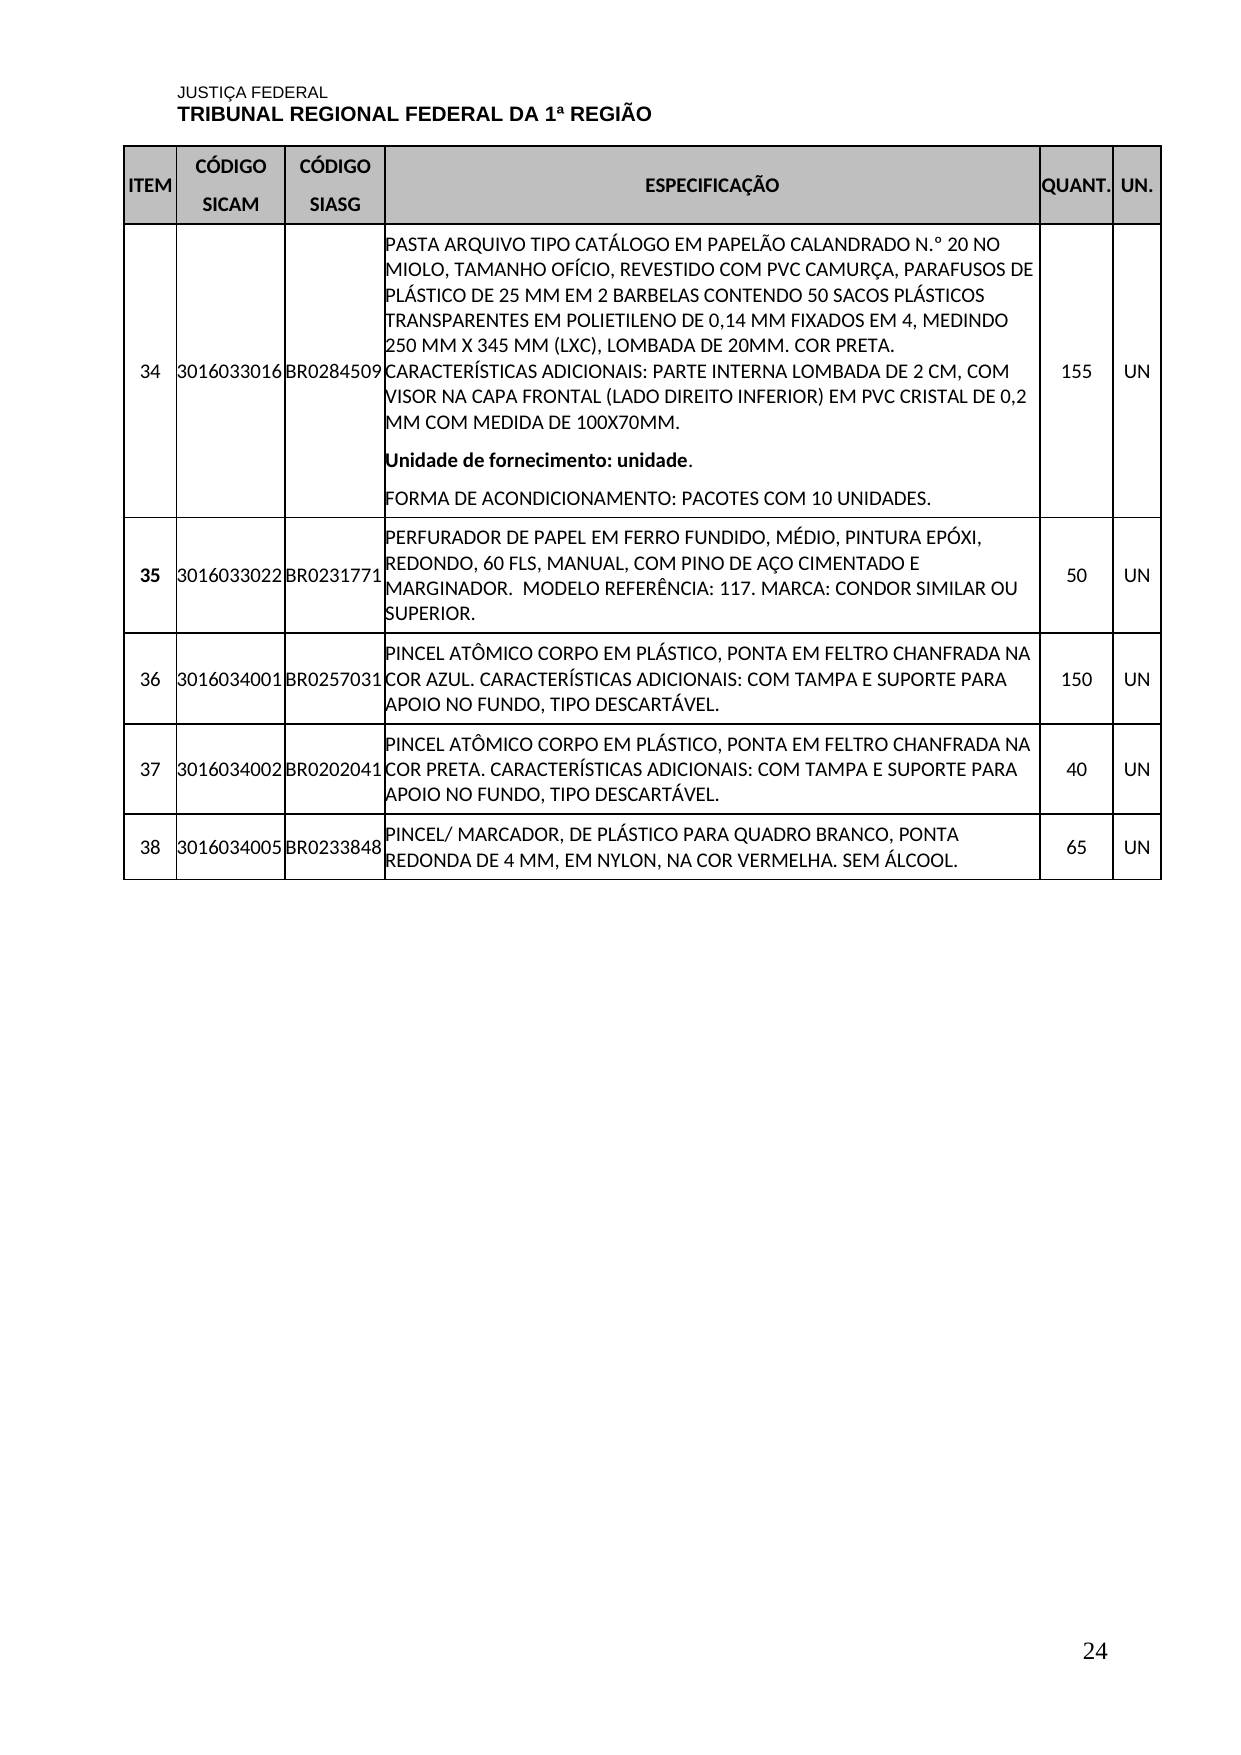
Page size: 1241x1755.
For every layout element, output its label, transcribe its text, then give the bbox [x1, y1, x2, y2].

table_cell 3016034005 [177, 815, 284, 878]
table_cell 3016033022 [177, 518, 284, 632]
table_cell UN [1114, 518, 1160, 632]
table_cell BR0284509 [286, 225, 384, 516]
table_cell 37 [125, 725, 176, 813]
table_header CÓDIGO SICAM [177, 147, 284, 223]
table_header QUANT. [1041, 147, 1112, 223]
table_cell PERFURADOR DE PAPEL EM FERRO FUNDIDO, MÉDIO, PINTURA EPÓXI, REDONDO, 60 FLS, MANUAL, COM PINO DE AÇO CIMENTADO E MARGINADOR. MODELO REFERÊNCIA: 117. MARCA: CONDOR SIMILAR OU SUPERIOR. [386, 518, 1039, 632]
table_cell 65 [1041, 815, 1112, 878]
table_cell BR0202041 [286, 725, 308, 813]
table_cell 35 [125, 518, 176, 632]
table_cell 38 [125, 815, 176, 878]
table_cell 150 [1041, 634, 1112, 723]
table_cell 3016033016 [177, 225, 284, 516]
table_cell BR0233848 [286, 815, 308, 878]
table_cell 155 [1041, 225, 1112, 516]
table_cell 36 [125, 634, 176, 723]
table_cell 3016034001 [177, 634, 284, 723]
table_cell 3016034002 [177, 725, 284, 813]
table_cell UN [1114, 634, 1160, 723]
table_cell 34 [125, 225, 176, 516]
table_cell BR0257031 [286, 634, 308, 723]
table_header UN. [1114, 147, 1160, 223]
table_header ESPECIFICAÇÃO [386, 147, 1039, 223]
table_cell UN [1114, 725, 1160, 813]
table_cell 50 [1041, 518, 1112, 632]
table_cell 40 [1041, 725, 1112, 813]
table_cell PINCEL ATÔMICO CORPO EM PLÁSTICO, PONTA EM FELTRO CHANFRADA NA COR AZUL. CARACTERÍSTICAS ADICIONAIS: COM TAMPA E SUPORTE PARA APOIO NO FUNDO, TIPO DESCARTÁVEL. [985, 634, 1039, 723]
table_cell PINCEL ATÔMICO CORPO EM PLÁSTICO, PONTA EM FELTRO CHANFRADA NA COR PRETA. CARACTERÍSTICAS ADICIONAIS: COM TAMPA E SUPORTE PARA APOIO NO FUNDO, TIPO DESCARTÁVEL. [985, 725, 1039, 813]
table_cell PINCEL/ MARCADOR, DE PLÁSTICO PARA QUADRO BRANCO, PONTA REDONDA DE 4 MM, EM NYLON, NA COR VERMELHA. SEM ÁLCOOL. [985, 815, 1039, 878]
table_cell PASTA ARQUIVO TIPO CATÁLOGO EM PAPELÃO CALANDRADO N.º 20 NO MIOLO, TAMANHO OFÍCIO, REVESTIDO COM PVC CAMURÇA, PARAFUSOS DE PLÁSTICO DE 25 MM EM 2 BARBELAS CONTENDO 50 SACOS PLÁSTICOS TRANSPARENTES EM POLIETILENO DE 0,14 MM FIXADOS EM 4, MEDINDO 250 MM X 345 MM (LXC), LOMBADA DE 20MM. COR PRETA. CARACTERÍSTICAS ADICIONAIS: PARTE INTERNA LOMBADA DE 2 CM, COM VISOR NA CAPA FRONTAL (LADO DIREITO INFERIOR) EM PVC CRISTAL DE 0,2 MM COM MEDIDA DE 100X70MM. Unidade de fornecimento: unidade. FORMA DE ACONDICIONAMENTO: PACOTES COM 10 UNIDADES. [386, 225, 1039, 516]
table_header CÓDIGO SIASG [286, 147, 384, 223]
table_cell UN [1114, 225, 1160, 516]
table_header ITEM [125, 147, 176, 223]
table_cell UN [1114, 815, 1160, 878]
table_cell BR0231771 [286, 518, 384, 632]
